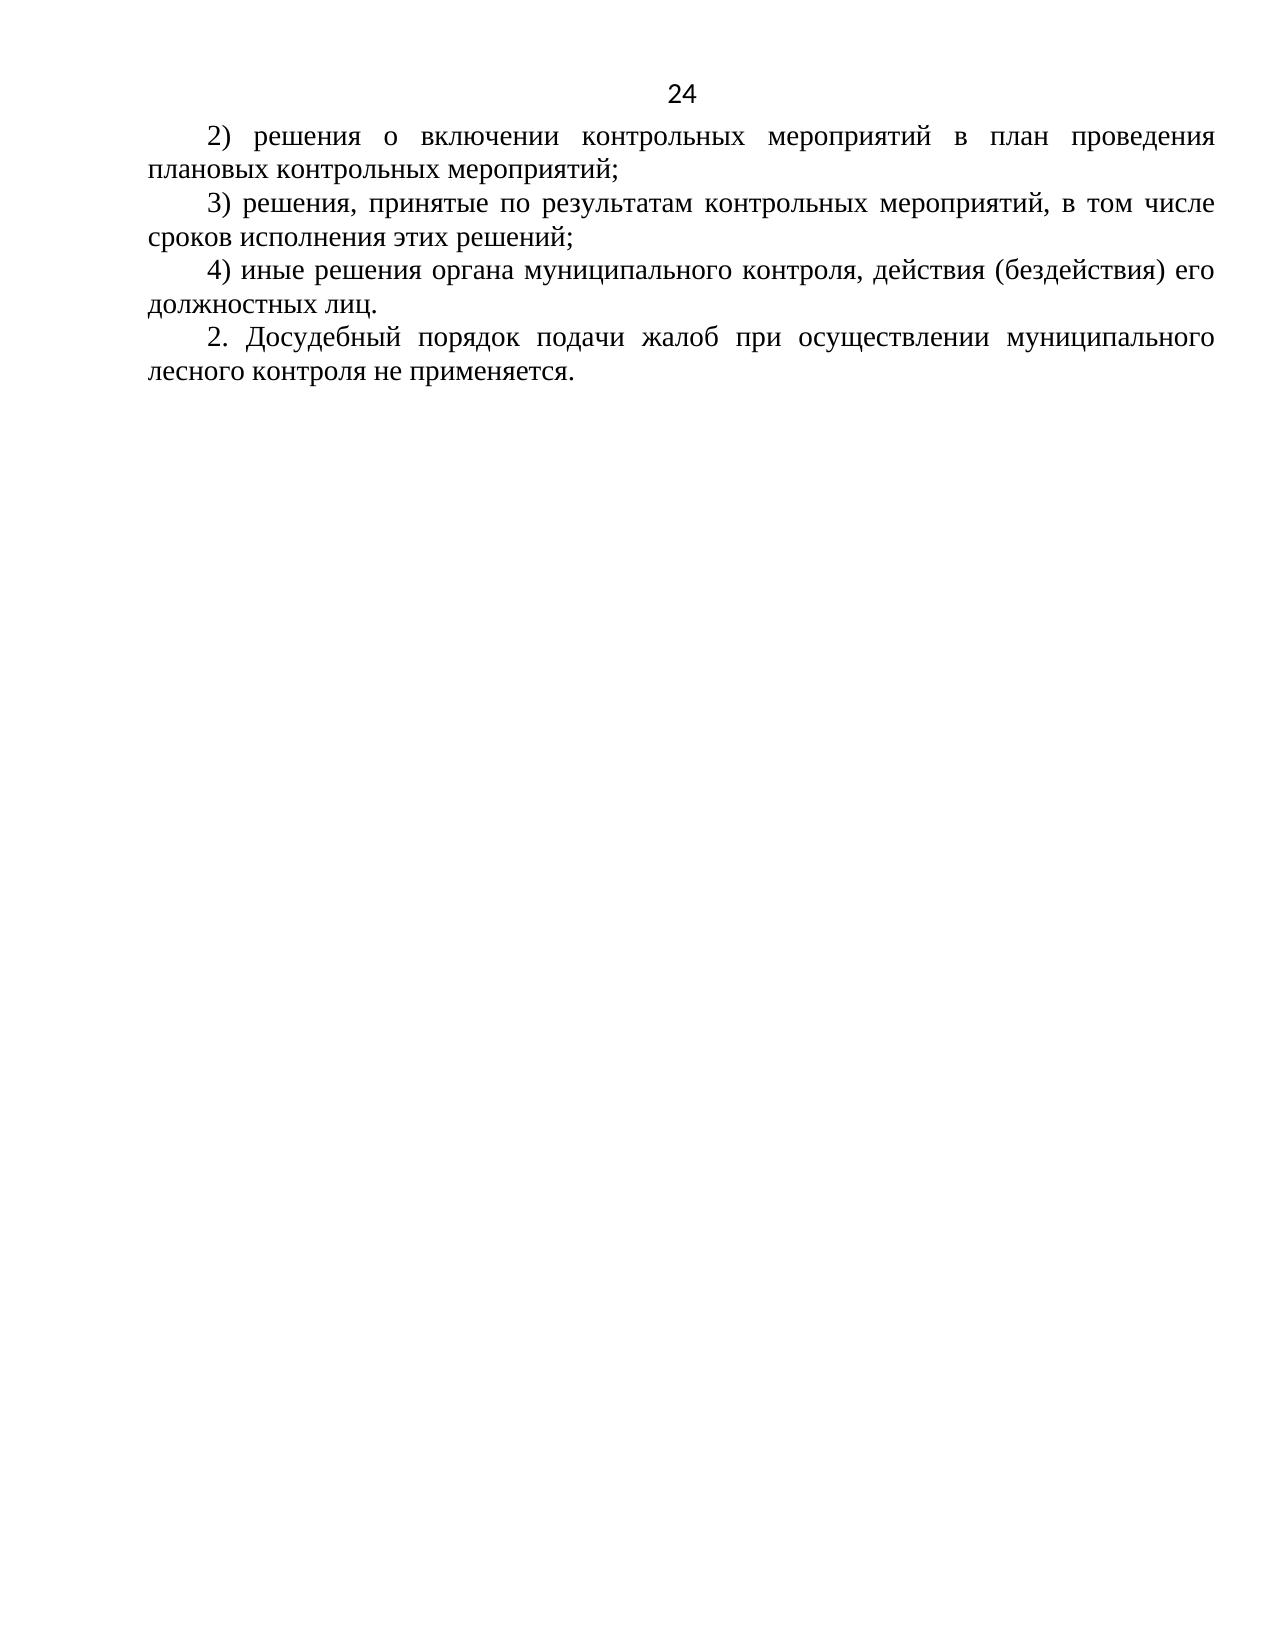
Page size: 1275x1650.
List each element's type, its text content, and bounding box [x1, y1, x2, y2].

text 4) иные решения органа муниципального контроля, действия (бездействия) его должностных лиц. [148, 252, 1216, 319]
text 2) решения о включении контрольных мероприятий в план проведения плановых контрольных мероприятий; [148, 118, 1216, 185]
text 2. Досудебный порядок подачи жалоб при осуществлении муниципального лесного контроля не применяется. [148, 319, 1216, 386]
text 3) решения, принятые по результатам контрольных мероприятий, в том числе сроков исполнения этих решений; [148, 185, 1216, 252]
